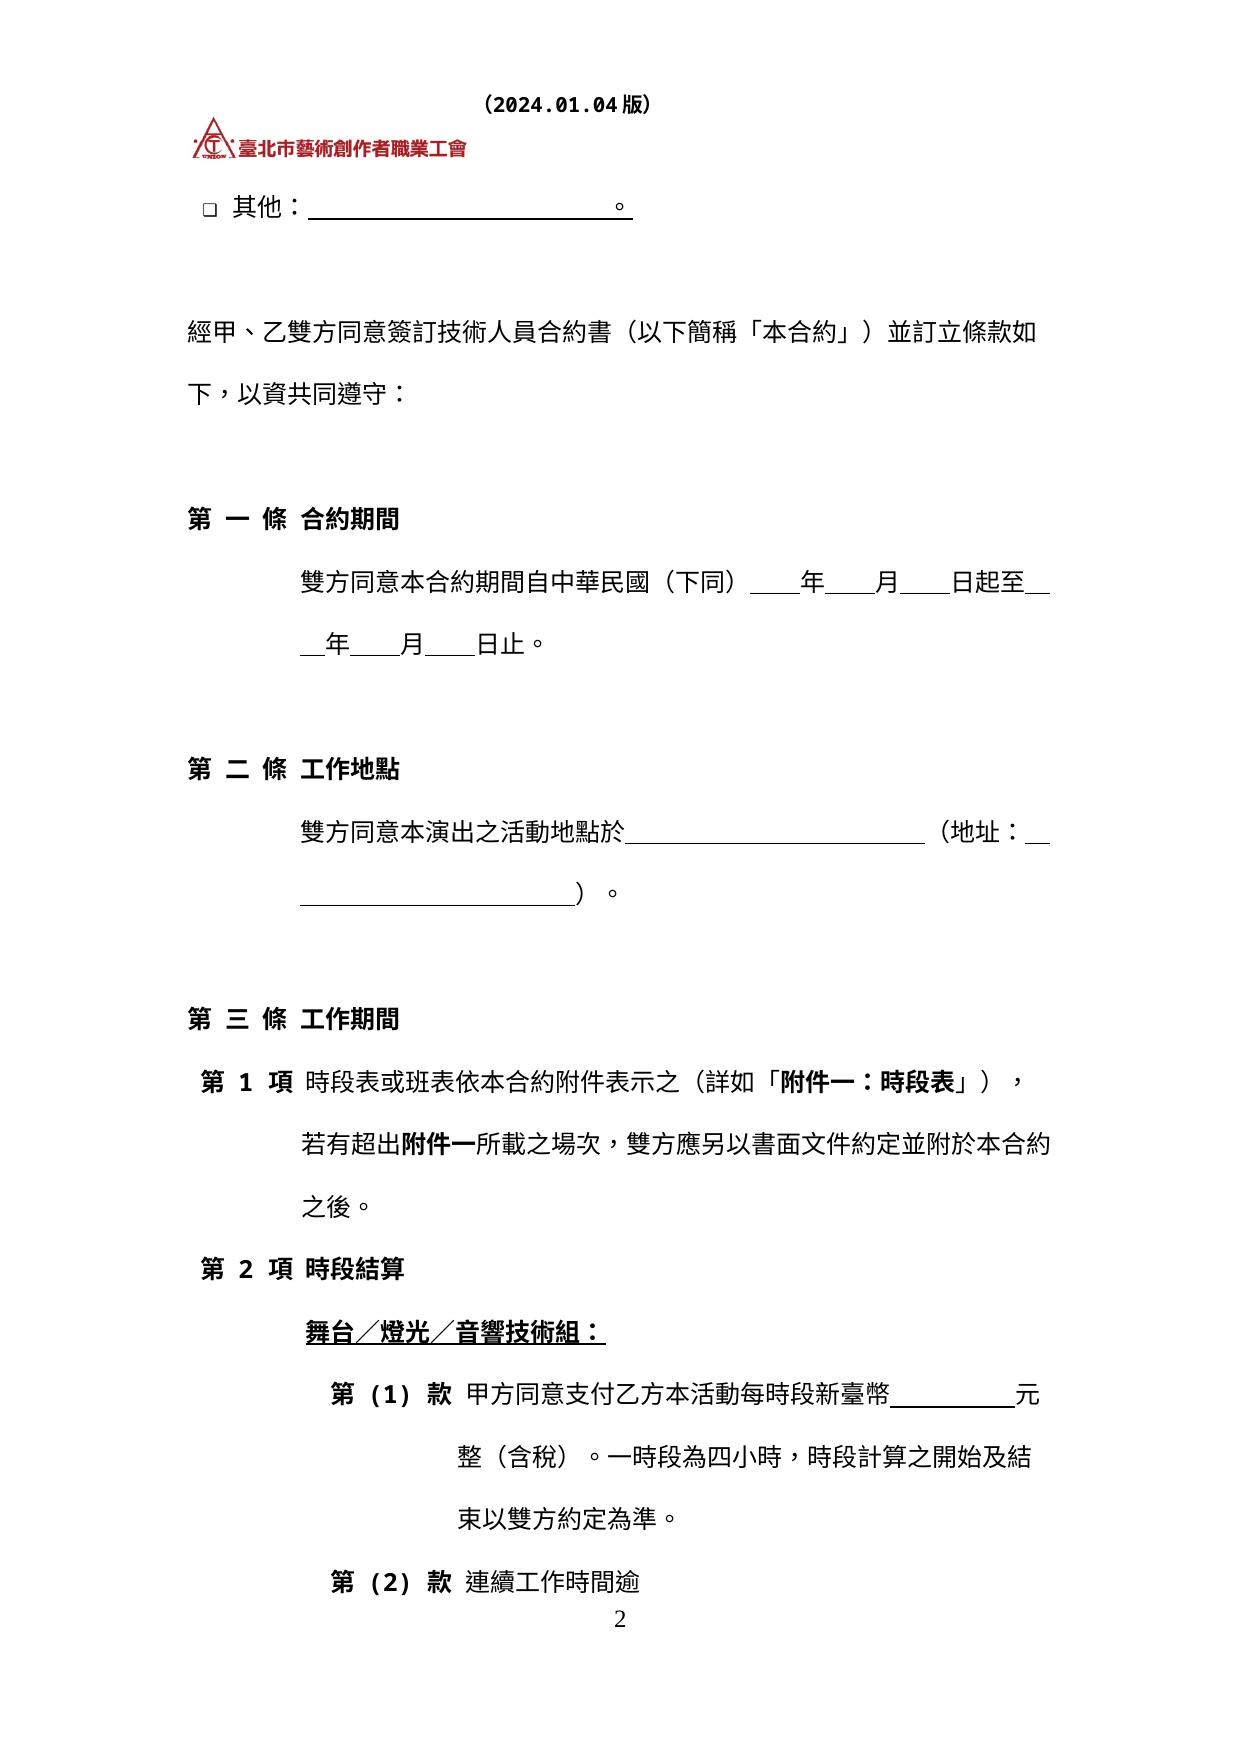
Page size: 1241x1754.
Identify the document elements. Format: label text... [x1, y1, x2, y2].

text 第 (2) 款 連續工作時間逾 [330, 1539, 1053, 1601]
text 第 二 條 工作地點 [187, 726, 1053, 789]
text 第 1 項 時段表或班表依本合約附件表示之（詳如「附件一：時段表」），若有超出附件一所載之場次，雙方應另以書面文件約定並附於本合約之後。 [201, 1039, 1053, 1226]
text 第 (1) 款 甲方同意支付乙方本活動每時段新臺幣 元整（含稅）。一時段為四小時，時段計算之開始及結束以雙方約定為準。 [330, 1351, 1053, 1539]
text 經甲、乙雙方同意簽訂技術人員合約書（以下簡稱「本合約」）並訂立條款如下，以資共同遵守： [187, 289, 1053, 414]
text ❏ 其他： 。 [202, 164, 1053, 226]
text 第 一 條 合約期間 [187, 476, 1053, 539]
text 舞台／燈光／音響技術組： [306, 1289, 1053, 1351]
text 第 2 項 時段結算 [201, 1226, 1053, 1289]
text 第 三 條 工作期間 [187, 976, 1053, 1039]
text 雙方同意本合約期間自中華民國（下同）＿＿年＿＿月＿＿日起至＿＿年＿＿月＿＿日止。 [300, 539, 1053, 664]
text 雙方同意本演出之活動地點於＿＿＿＿＿＿＿＿＿＿＿＿（地址：＿＿＿＿＿＿＿＿＿＿＿＿）。 [300, 789, 1053, 914]
